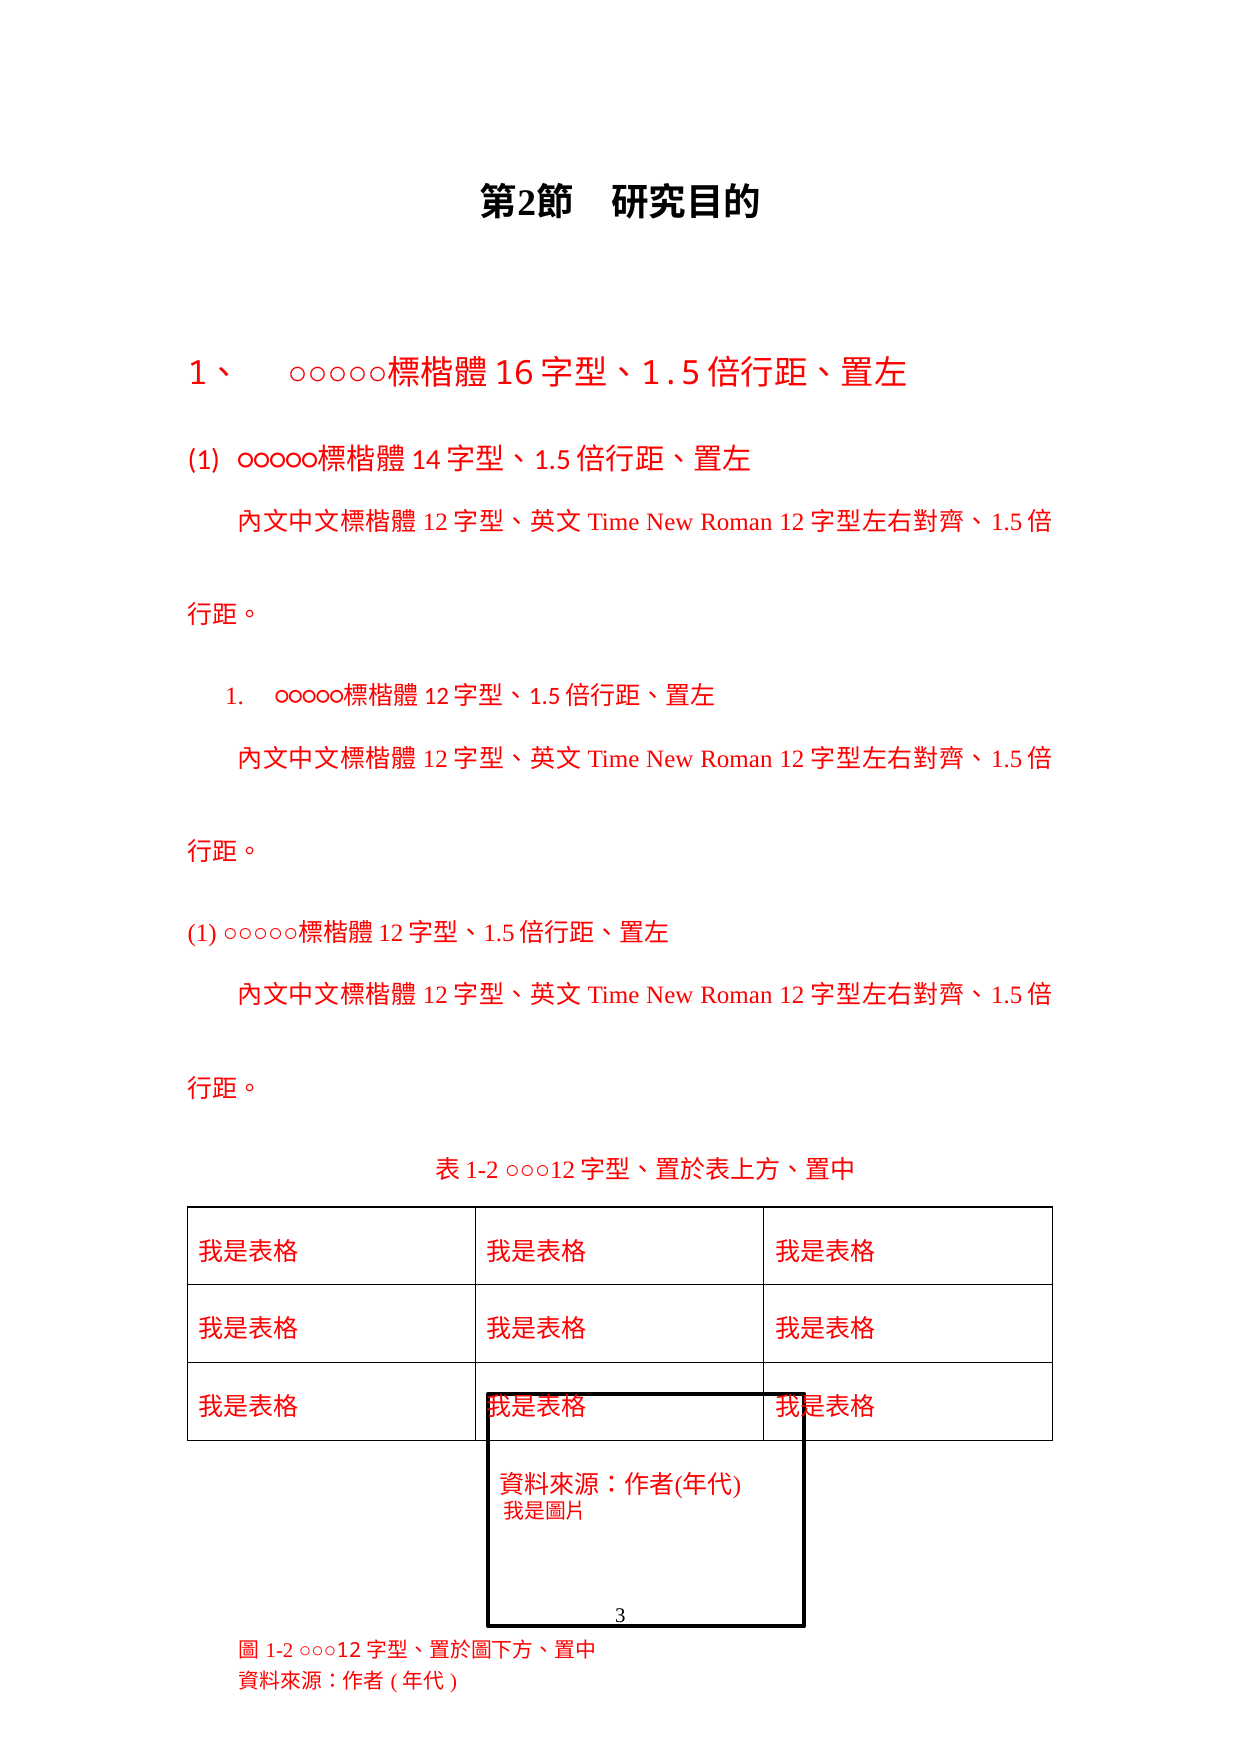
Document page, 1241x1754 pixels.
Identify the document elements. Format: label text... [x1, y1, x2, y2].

list ○○○○○標楷體16字型、1.5倍行距、置左 [187, 328, 1053, 391]
subtitle 研究目的 [187, 157, 1053, 220]
text (1) ○○○○○標楷體12字型、1.5倍行距、置左 [187, 889, 1053, 951]
table_cell 我是表格 [188, 1285, 475, 1362]
text 內文中文標楷體12字型、英文Time New Roman 12字型左右對齊、1.5倍行距。 [187, 951, 1053, 1108]
table_header 我是表格 [476, 1208, 763, 1284]
table_cell 我是表格 [188, 1363, 475, 1440]
table_cell 我是表格 [764, 1285, 1052, 1362]
table_header 我是表格 [188, 1208, 475, 1284]
text 資料來源：作者(年代) [806, 1441, 1053, 1503]
list ○○○○○標楷體12字型、1.5倍行距、置左 [225, 652, 1053, 714]
table_cell 我是表格 [476, 1363, 763, 1440]
text 內文中文標楷體12字型、英文Time New Roman 12字型左右對齊、1.5倍行距。 [187, 478, 1053, 634]
text 資料來源：作者(年代) [187, 1441, 486, 1503]
list ○○○○○標楷體14字型、1.5倍行距、置左 [187, 415, 1053, 478]
text 內文中文標楷體12字型、英文Time New Roman 12字型左右對齊、1.5倍行距。 [187, 714, 1053, 871]
table_cell 我是表格 [764, 1363, 1052, 1440]
text 表1-2 ○○○12字型、置於表上方、置中 [187, 1126, 1053, 1188]
table_header 我是表格 [764, 1208, 1052, 1284]
table_cell 我是表格 [476, 1285, 763, 1362]
